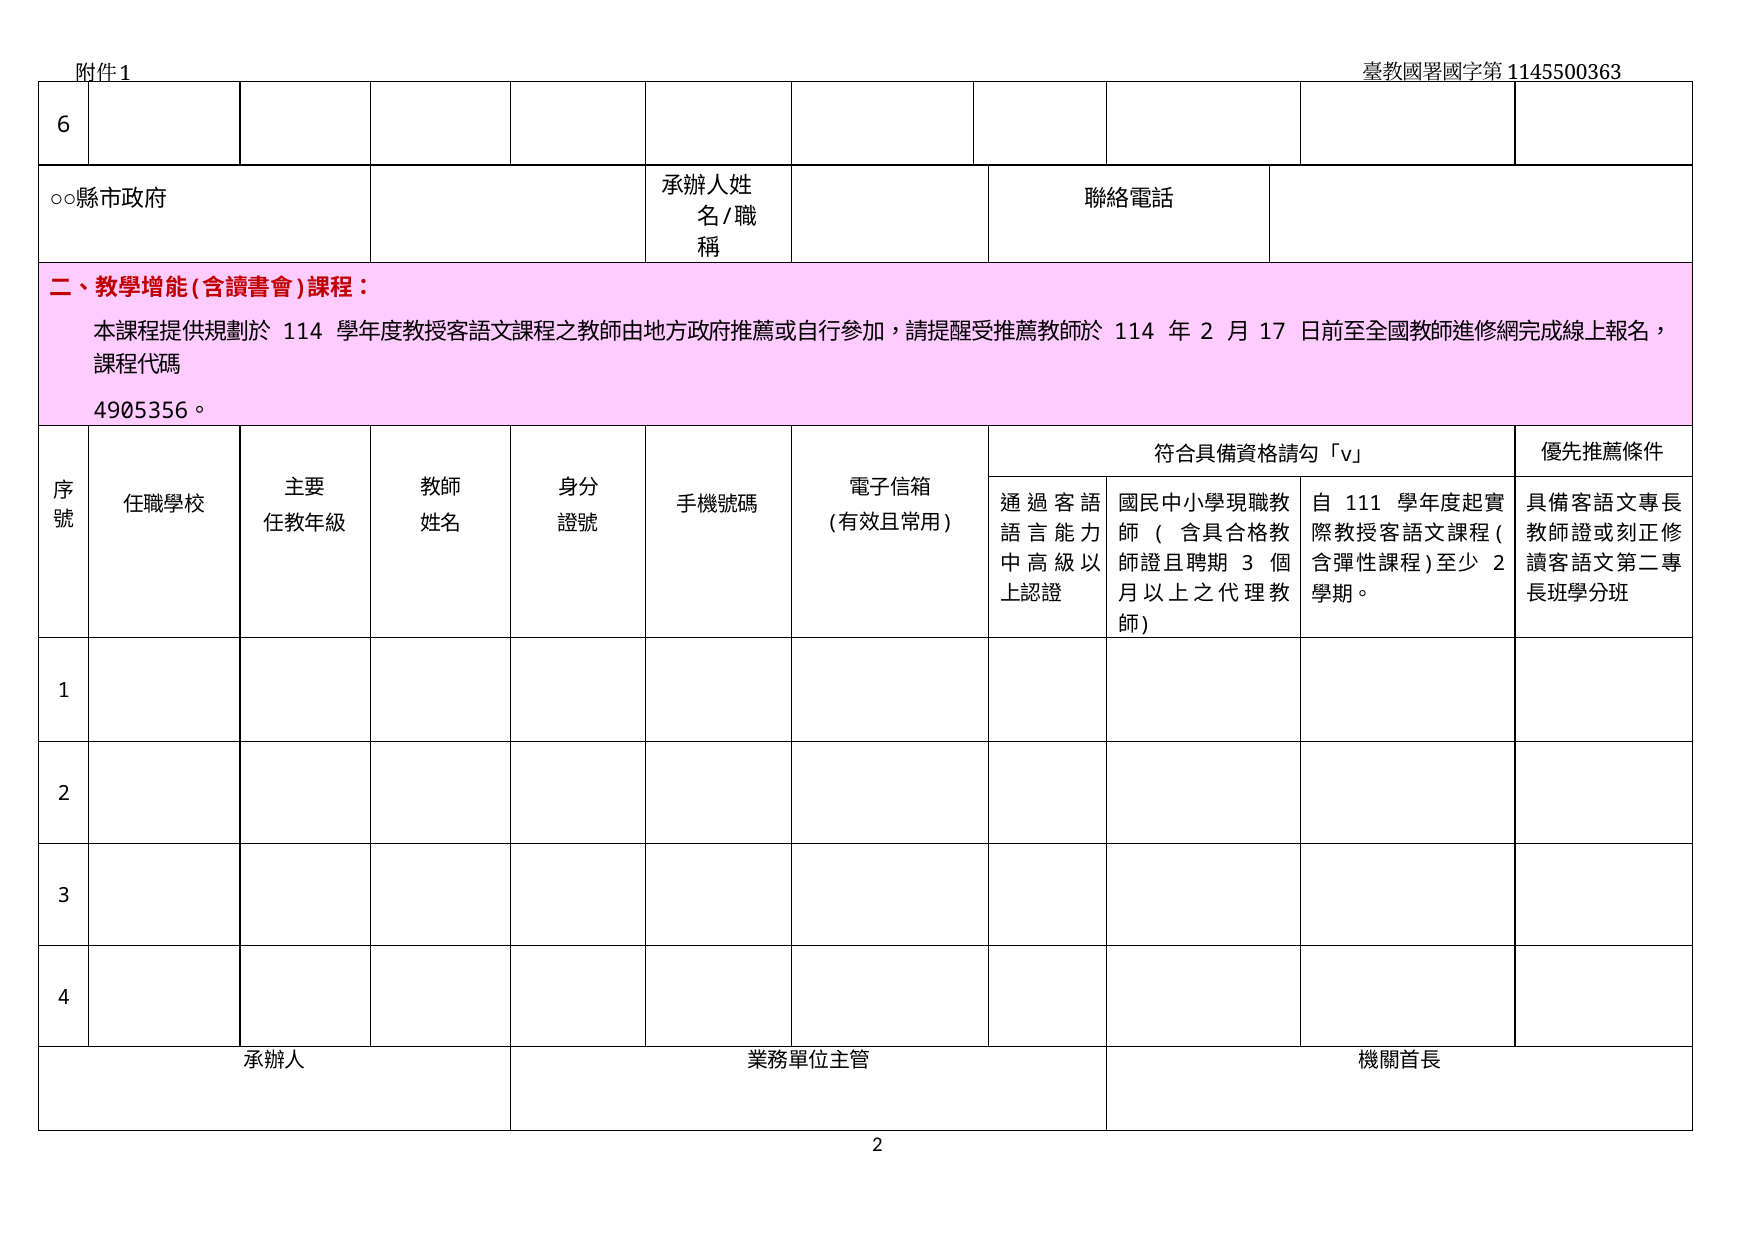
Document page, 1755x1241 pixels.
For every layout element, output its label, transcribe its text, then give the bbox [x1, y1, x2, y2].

table_cell 具備客語文專長教師證或刻正修讀客語文第二專長班學分班 [1516, 477, 1692, 637]
table_cell [241, 82, 370, 164]
table_header 聯絡電話 [989, 166, 1269, 262]
table_cell [89, 844, 239, 945]
table_cell 承辦人 [39, 1047, 510, 1130]
table_cell [1107, 82, 1300, 164]
table_cell [974, 82, 1106, 164]
table_cell [792, 946, 988, 1046]
table_cell [511, 742, 645, 843]
table_cell [241, 638, 370, 741]
table_cell 優先推薦條件 [1516, 426, 1692, 476]
table_cell 1 [39, 638, 88, 741]
table_header [1270, 166, 1692, 262]
table_cell [1301, 82, 1514, 164]
table_cell [511, 844, 645, 945]
table_cell 電子信箱 (有效且常用) [792, 426, 988, 637]
table_cell [792, 82, 973, 164]
table_header 承辦人姓名/職稱 [646, 166, 791, 262]
table_cell [371, 742, 510, 843]
table_cell [1301, 742, 1514, 843]
table_cell [89, 946, 239, 1046]
table_cell 教師姓名 [371, 426, 510, 637]
table_cell [646, 844, 791, 945]
table_cell [1516, 742, 1692, 843]
table_cell [1516, 946, 1692, 1046]
table_cell [646, 638, 791, 741]
table_cell [1301, 844, 1514, 945]
table_cell [1107, 946, 1300, 1046]
table_cell [511, 946, 645, 1046]
table_cell [89, 82, 239, 164]
table_header [792, 166, 988, 262]
table_cell [371, 638, 510, 741]
table_cell [511, 82, 645, 164]
table_cell [989, 844, 1106, 945]
table_cell [89, 638, 239, 741]
table_cell 手機號碼 [646, 426, 791, 637]
table_cell 通過客語 語言能力 中高級以 上認證 [989, 477, 1106, 637]
table_cell [371, 844, 510, 945]
table_cell 2 [39, 742, 88, 843]
table_cell [989, 742, 1106, 843]
table_cell [792, 742, 988, 843]
table_cell [1516, 638, 1692, 741]
table_cell [646, 82, 791, 164]
table_cell 符合具備資格請勾「v」 [989, 426, 1514, 476]
table_cell 主要 任教年級 [241, 426, 370, 637]
table_cell [792, 638, 988, 741]
table_header ○○縣市政府 [39, 166, 370, 262]
table_cell [89, 742, 239, 843]
table_cell [241, 742, 370, 843]
table_header [371, 166, 645, 262]
table_cell 4 [39, 946, 88, 1046]
table_cell [646, 742, 791, 843]
table_cell [241, 946, 370, 1046]
table_cell [1107, 638, 1300, 741]
table_cell [792, 844, 988, 945]
table_cell 6 [39, 82, 88, 164]
table_cell 自 111 學年度起實際教授客語文課程( 含彈性課程)至少 2 學期。 [1301, 477, 1514, 637]
table_cell 任職學校 [89, 426, 239, 637]
table_cell [646, 946, 791, 1046]
table_cell 機關首長 [1107, 1047, 1692, 1130]
table_cell [371, 946, 510, 1046]
table_cell 3 [39, 844, 88, 945]
table_cell 身分證號 [511, 426, 645, 637]
table_cell 二、教學增能(含讀書會)課程： 本課程提供規劃於 114 學年度教授客語文課程之教師由地方政府推薦或自行參加，請提醒受推薦教師於 114 年 2 月 17 日前至全國教師進修網完成線上報名，課程代碼 4905356。 [39, 263, 1692, 425]
table_cell [1107, 742, 1300, 843]
table_cell [241, 844, 370, 945]
table_cell 國民中小學現職教師 ( 含具合格教師證且聘期 3 個月以上之代理教師) [1107, 477, 1300, 637]
table_cell [1516, 82, 1692, 164]
table_cell [1301, 946, 1514, 1046]
table_cell [1301, 638, 1514, 741]
table_cell [511, 638, 645, 741]
table_cell [1107, 844, 1300, 945]
table_cell [371, 82, 510, 164]
table_cell [1516, 844, 1692, 945]
table_cell 序號 [39, 426, 88, 637]
table_cell 業務單位主管 [511, 1047, 1106, 1130]
table_cell [989, 946, 1106, 1046]
table_cell [989, 638, 1106, 741]
